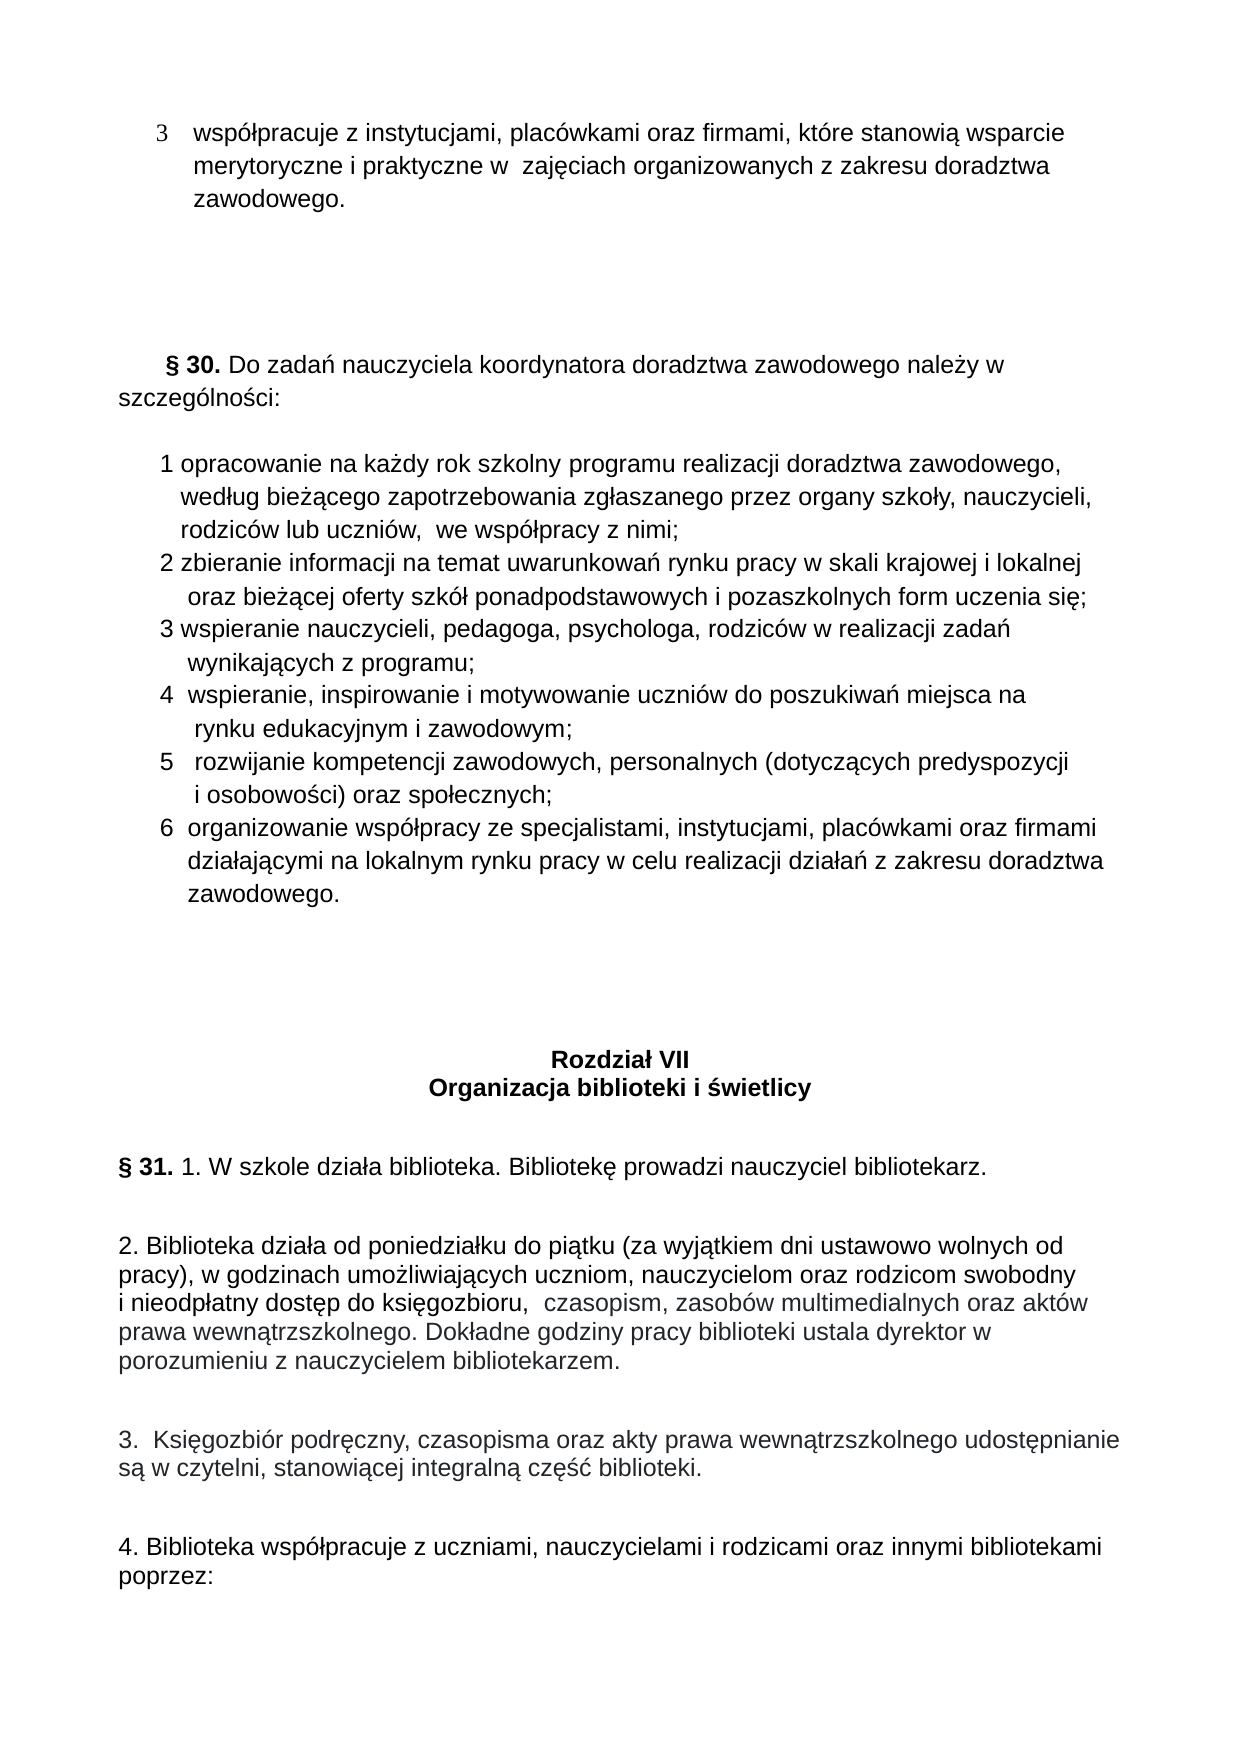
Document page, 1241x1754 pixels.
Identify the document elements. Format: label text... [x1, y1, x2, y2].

text § 31. 1. W szkole działa biblioteka. Bibliotekę prowadzi nauczyciel bibliotekarz. [118, 1152, 1122, 1181]
list współpracuje z instytucjami, placówkami oraz firmami, które stanowią wsparcie merytoryczne i praktyczne w zajęciach organizowanych z zakresu doradztwa zawodowego. [156, 118, 1122, 213]
text 2. Biblioteka działa od poniedziałku do piątku (za wyjątkiem dni ustawowo wolnych od pracy), w godzinach umożliwiających uczniom, nauczycielom oraz rodzicom swobodny i nieodpłatny dostęp do księgozbioru, czasopism, zasobów multimedialnych oraz aktów prawa wewnątrzszkolnego. Dokładne godziny pracy biblioteki ustala dyrektor w porozumieniu z nauczycielem bibliotekarzem. [118, 1231, 1122, 1375]
text 3. Księgozbiór podręczny, czasopisma oraz akty prawa wewnątrzszkolnego udostępnianie są w czytelni, stanowiącej integralną część biblioteki. [118, 1425, 1122, 1482]
list § 30. Do zadań nauczyciela koordynatora doradztwa zawodowego należy w szczególności: 1 opracowanie na każdy rok szkolny programu realizacji doradztwa zawodowego, według bieżącego zapotrzebowania zgłaszanego przez organy szkoły, nauczycieli, rodziców lub uczniów, we współpracy z nimi; 2 zbieranie informacji na temat uwarunkowań rynku pracy w skali krajowej i lokalnej oraz bieżącej oferty szkół ponadpodstawowych i pozaszkolnych form uczenia się; 3 wspieranie nauczycieli, pedagoga, psychologa, rodziców w realizacji zadań wynikających z programu; 4 wspieranie, inspirowanie i motywowanie uczniów do poszukiwań miejsca na rynku edukacyjnym i zawodowym; 5 rozwijanie kompetencji zawodowych, personalnych (dotyczących predyspozycji i osobowości) oraz społecznych; 6 organizowanie współpracy ze specjalistami, instytucjami, placówkami oraz firmami działającymi na lokalnym rynku pracy w celu realizacji działań z zakresu doradztwa zawodowego. [118, 350, 1122, 907]
text 4. Biblioteka współpracuje z uczniami, nauczycielami i rodzicami oraz innymi bibliotekami poprzez: [118, 1532, 1122, 1590]
text Rozdział VII Organizacja biblioteki i świetlicy [118, 1045, 1122, 1102]
